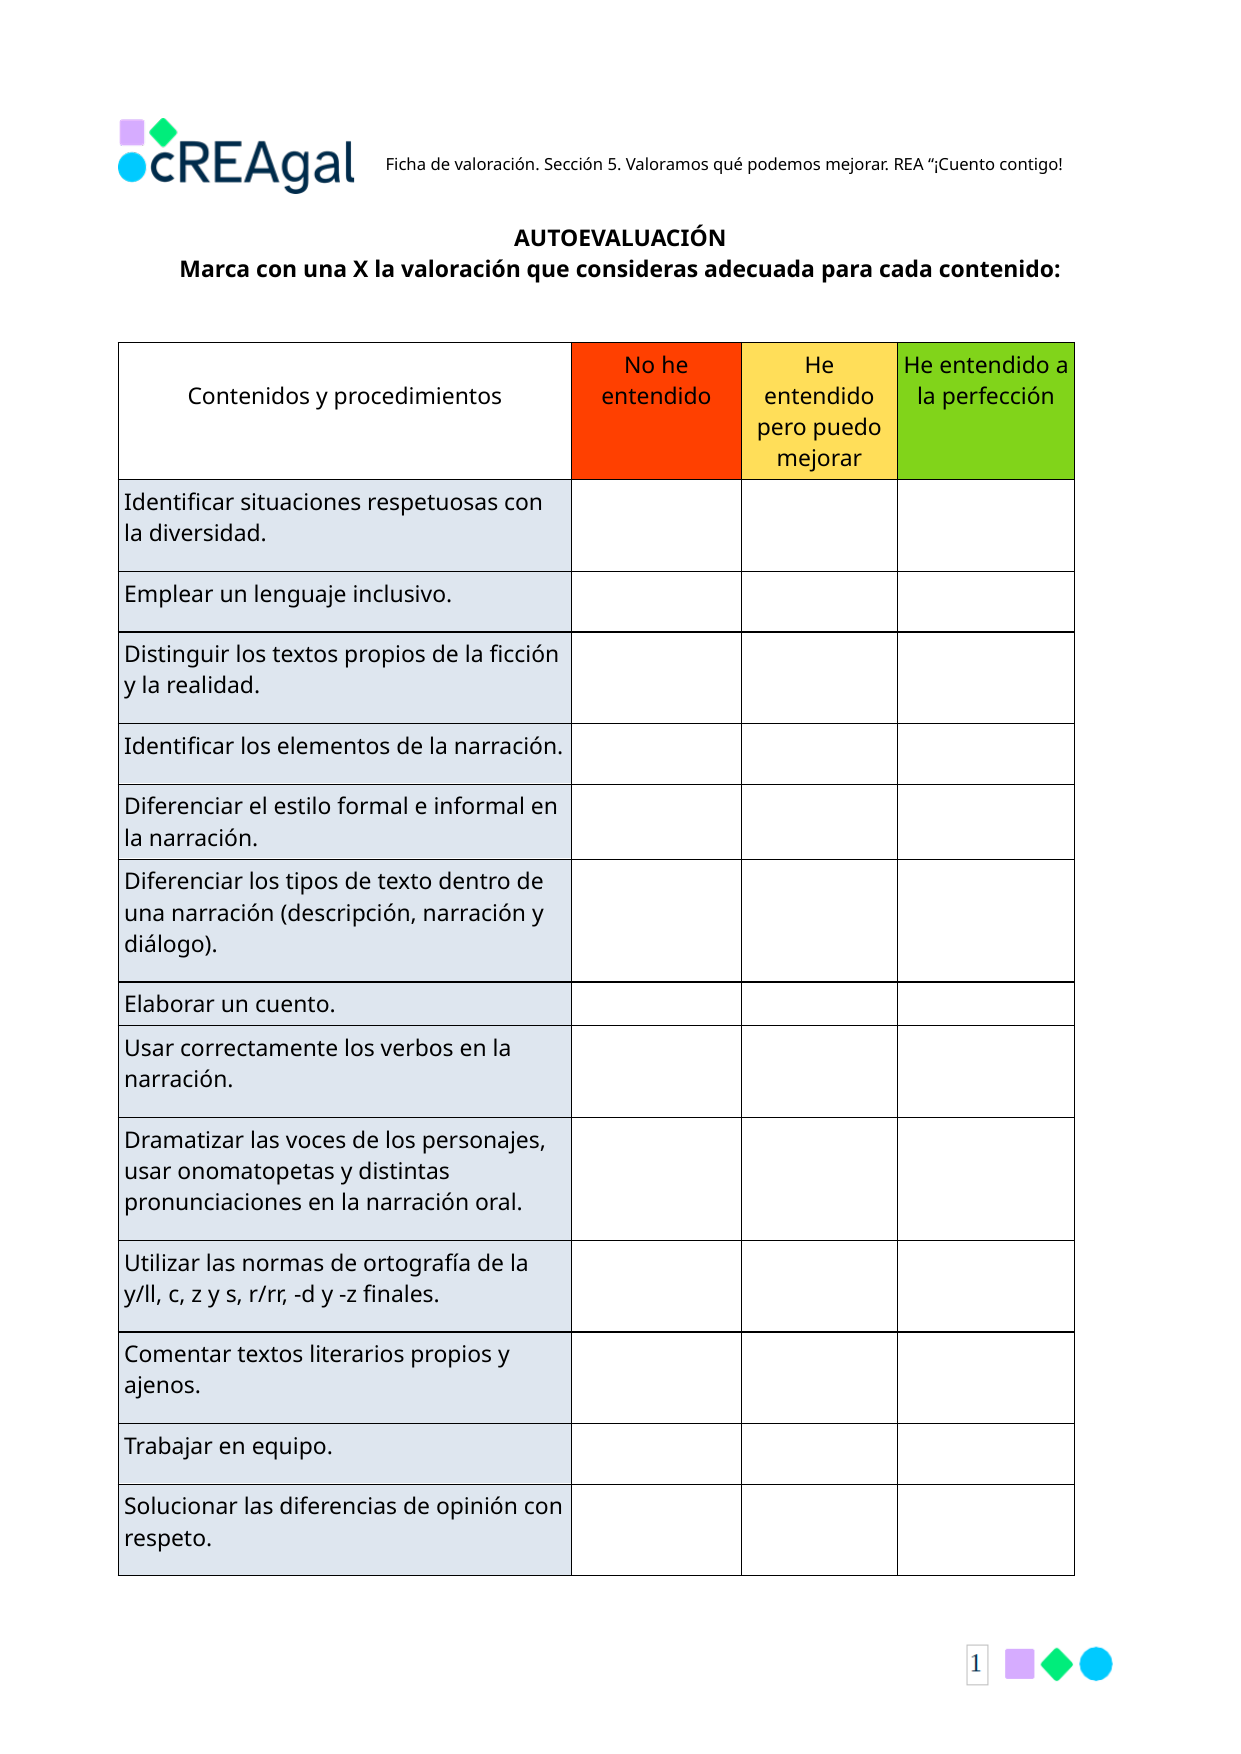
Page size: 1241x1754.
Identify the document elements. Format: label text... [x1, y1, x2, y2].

table_cell [572, 1026, 741, 1117]
table_cell [572, 480, 741, 571]
picture [118, 118, 355, 194]
table_cell Identificar situaciones respetuosas con la diversidad. [119, 480, 571, 571]
table_cell [898, 1485, 1074, 1575]
table_cell Usar correctamente los verbos en la narración. [119, 1026, 571, 1117]
table_cell [572, 860, 741, 981]
table_cell [742, 1026, 897, 1117]
table_header No he entendido [572, 343, 741, 479]
table_cell [742, 724, 897, 783]
table_cell Identificar los elementos de la narración. [119, 724, 571, 783]
table_header He entendido a la perfección [898, 343, 1074, 479]
table_header He entendido pero puedo mejorar [742, 343, 897, 479]
table_cell [742, 480, 897, 571]
table_cell [898, 785, 1074, 858]
table_cell [572, 1424, 741, 1483]
table_cell Utilizar las normas de ortografía de la y/ll, c, z y s, r/rr, -d y -z finales. [119, 1241, 571, 1331]
table_cell [898, 1333, 1074, 1423]
table_cell Trabajar en equipo. [119, 1424, 571, 1483]
table_cell [572, 724, 741, 783]
table_cell [742, 1118, 897, 1240]
table_cell [742, 1333, 897, 1423]
table_cell [898, 724, 1074, 783]
table_cell [898, 572, 1074, 631]
table_cell Emplear un lenguaje inclusivo. [119, 572, 571, 631]
table_cell [572, 1485, 741, 1575]
table_cell Comentar textos literarios propios y ajenos. [119, 1333, 571, 1423]
table_header Contenidos y procedimientos [119, 343, 571, 479]
table_cell [572, 1118, 741, 1240]
table_cell [742, 785, 897, 858]
table_cell [898, 983, 1074, 1025]
table_cell [572, 983, 741, 1025]
table_cell [898, 633, 1074, 723]
table_cell [572, 1241, 741, 1331]
table_cell [742, 633, 897, 723]
table_cell [898, 1241, 1074, 1331]
table_cell Dramatizar las voces de los personajes, usar onomatopetas y distintas pronunciaciones en la narración oral. [119, 1118, 571, 1240]
table_cell [742, 572, 897, 631]
table_cell [742, 1485, 897, 1575]
table_cell [898, 480, 1074, 571]
table_cell [898, 1424, 1074, 1483]
table_cell [898, 860, 1074, 981]
table_cell [898, 1118, 1074, 1240]
table_cell [572, 785, 741, 858]
table_cell [742, 1424, 897, 1483]
text Ficha de valoración. Sección 5. Valoramos qué podemos mejorar. REA “¡Cuento contigo! [355, 118, 1122, 193]
text AUTOEVALUACIÓN [118, 222, 1122, 253]
table_cell [742, 1241, 897, 1331]
table_cell Distinguir los textos propios de la ficción y la realidad. [119, 633, 571, 723]
table_cell Diferenciar los tipos de texto dentro de una narración (descripción, narración y diálogo). [119, 860, 571, 981]
picture [954, 1637, 1118, 1694]
table_cell [572, 633, 741, 723]
table_cell [572, 572, 741, 631]
table_cell Elaborar un cuento. [119, 983, 571, 1025]
table_cell [898, 1026, 1074, 1117]
table_cell [742, 983, 897, 1025]
table_cell [572, 1333, 741, 1423]
text Marca con una X la valoración que consideras adecuada para cada contenido: [118, 253, 1122, 284]
table_cell Diferenciar el estilo formal e informal en la narración. [119, 785, 571, 858]
table_cell Solucionar las diferencias de opinión con respeto. [119, 1485, 571, 1575]
table_cell [742, 860, 897, 981]
